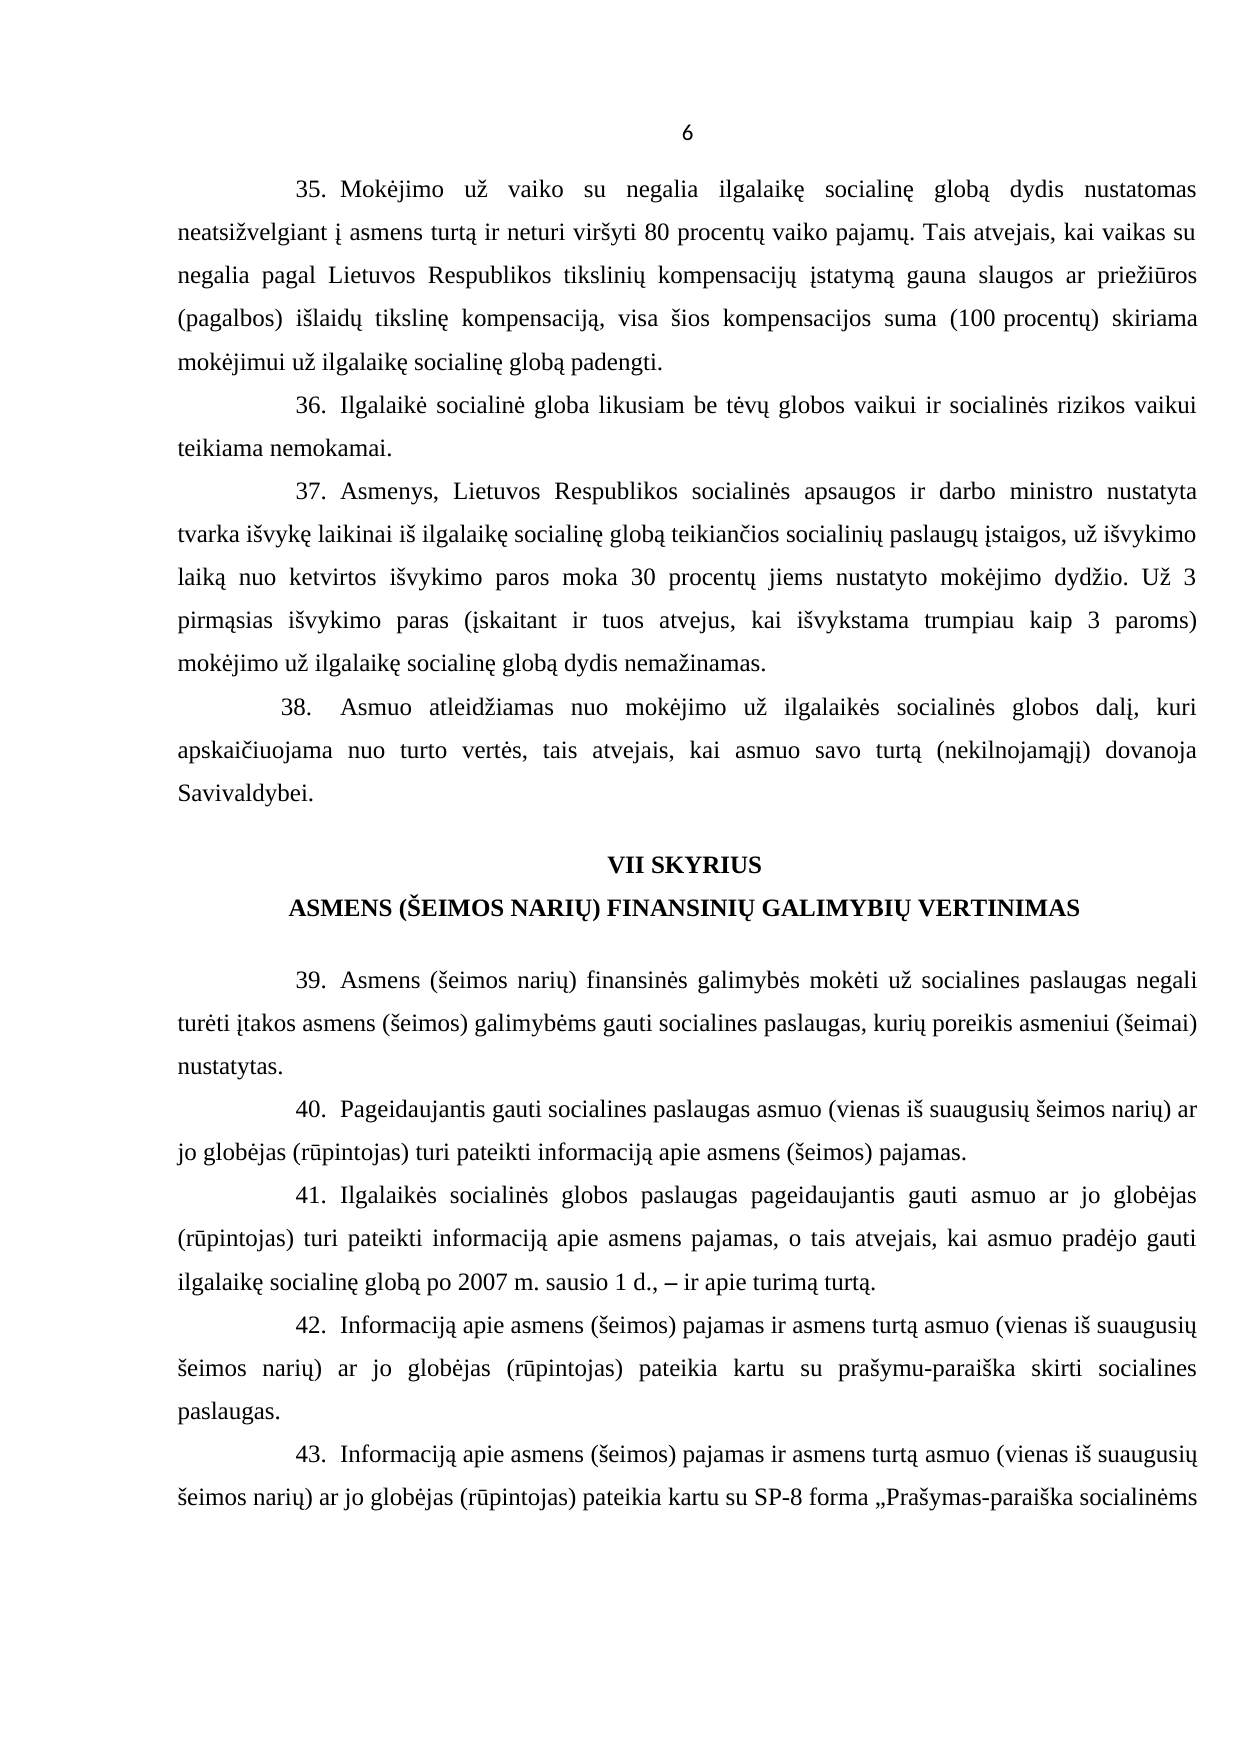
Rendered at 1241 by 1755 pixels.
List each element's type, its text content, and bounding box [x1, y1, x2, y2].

text 37. Asmenys, Lietuvos Respublikos socialinės apsaugos ir darbo ministro nustatyta tvarka išvykę laikinai iš ilgalaikę socialinę globą teikiančios socialinių paslaugų įstaigos, už išvykimo laiką nuo ketvirtos išvykimo paros moka 30 procentų jiems nustatyto mokėjimo dydžio. Už 3 pirmąsias išvykimo paras (įskaitant ir tuos atvejus, kai išvykstama trumpiau kaip 3 paroms) mokėjimo už ilgalaikę socialinę globą dydis nemažinamas. [177, 476, 1198, 677]
text 40. Pageidaujantis gauti socialines paslaugas asmuo (vienas iš suaugusių šeimos narių) ar jo globėjas (rūpintojas) turi pateikti informaciją apie asmens (šeimos) pajamas. [177, 1094, 1198, 1166]
text VII SKYRIUS ASMENS (ŠEIMOS NARIŲ) FINANSINIŲ GALIMYBIŲ VERTINIMAS [177, 850, 1198, 922]
text 38. Asmuo atleidžiamas nuo mokėjimo už ilgalaikės socialinės globos dalį, kuri apskaičiuojama nuo turto vertės, tais atvejais, kai asmuo savo turtą (nekilnojamąjį) dovanoja Savivaldybei. [177, 692, 1198, 807]
text 36. Ilgalaikė socialinė globa likusiam be tėvų globos vaikui ir socialinės rizikos vaikui teikiama nemokamai. [177, 390, 1198, 462]
text 43. Informaciją apie asmens (šeimos) pajamas ir asmens turtą asmuo (vienas iš suaugusių šeimos narių) ar jo globėjas (rūpintojas) pateikia kartu su SP-8 forma „Prašymas-paraiška socialinėms [177, 1439, 1198, 1511]
text 35. Mokėjimo už vaiko su negalia ilgalaikę socialinę globą dydis nustatomas neatsižvelgiant į asmens turtą ir neturi viršyti 80 procentų vaiko pajamų. Tais atvejais, kai vaikas su negalia pagal Lietuvos Respublikos tikslinių kompensacijų įstatymą gauna slaugos ar priežiūros (pagalbos) išlaidų tikslinę kompensaciją, visa šios kompensacijos suma (100 procentų) skiriama mokėjimui už ilgalaikę socialinę globą padengti. [177, 174, 1198, 375]
text 41. Ilgalaikės socialinės globos paslaugas pageidaujantis gauti asmuo ar jo globėjas (rūpintojas) turi pateikti informaciją apie asmens pajamas, o tais atvejais, kai asmuo pradėjo gauti ilgalaikę socialinę globą po 2007 m. sausio 1 d., – ir apie turimą turtą. [177, 1180, 1198, 1295]
text 42. Informaciją apie asmens (šeimos) pajamas ir asmens turtą asmuo (vienas iš suaugusių šeimos narių) ar jo globėjas (rūpintojas) pateikia kartu su prašymu-paraiška skirti socialines paslaugas. [177, 1310, 1198, 1425]
text 39. Asmens (šeimos narių) finansinės galimybės mokėti už socialines paslaugas negali turėti įtakos asmens (šeimos) galimybėms gauti socialines paslaugas, kurių poreikis asmeniui (šeimai) nustatytas. [177, 965, 1198, 1080]
